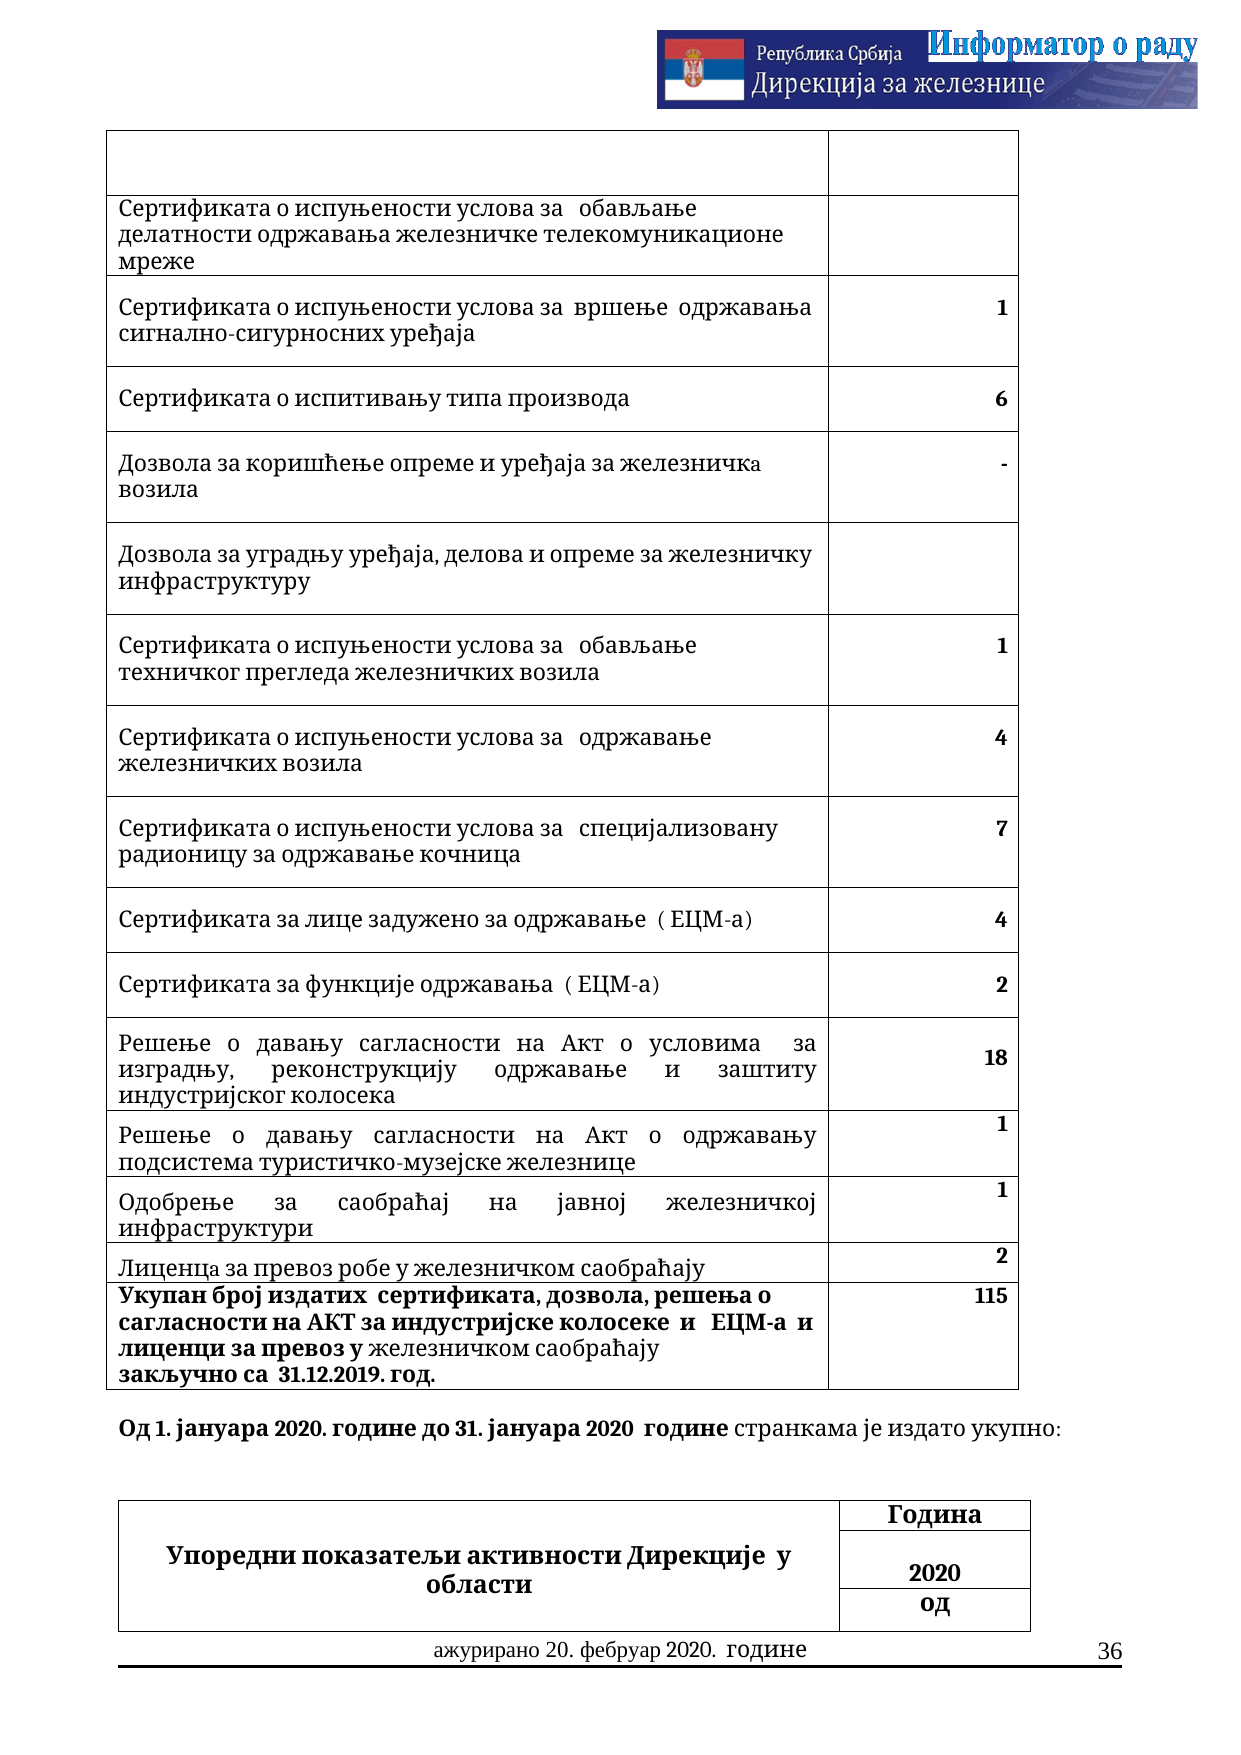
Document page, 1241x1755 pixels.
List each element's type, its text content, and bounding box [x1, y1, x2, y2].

table_cell Дозвола за уградњу уређаја, делова и опреме за железничку инфраструктуру [107, 523, 828, 613]
table_cell 4 [829, 888, 1018, 952]
table_cell 1 [829, 1177, 1018, 1242]
table_cell Сертификата о испуњености услова за вршење одржавања сигнално-сигурносних уређаја [107, 276, 828, 366]
table_cell Дозвола за коришћење опреме и уређаја за железничкa возила [107, 432, 828, 522]
table_cell од 01.01.2020 [840, 1589, 1030, 1631]
table_header Упоредни показатељи активности Дирекције у области [119, 1501, 839, 1631]
table_cell 18 [829, 1018, 1018, 1110]
table_cell 1 [829, 276, 1018, 366]
table_cell 6 [829, 367, 1018, 431]
table_cell Одобрење за саобраћај на јавној железничкој инфраструктури [107, 1177, 828, 1242]
table_cell Сертификата о испуњености услова за обављање техничког прегледа железничких возила [107, 615, 828, 705]
table_cell 1 [829, 1111, 1018, 1176]
table_cell 7 [829, 797, 1018, 887]
table_cell Лиценцa за превоз робе у железничком саобраћају [107, 1243, 828, 1282]
table_cell 1 [829, 615, 1018, 705]
table_cell Решење о давању сагласности на Акт о условима за изградњу, реконструкцију одржавање и заштиту индустријског колосека [107, 1018, 828, 1110]
table_cell Сертификата о испитивању типа производа [107, 367, 828, 431]
table_cell Сертификата за лице задужено за одржавање ( ЕЦМ-а) [107, 888, 828, 952]
table_cell Решење о давању сагласности на Акт о одржавању подсистема туристичко-музејске железнице [107, 1111, 828, 1176]
table_cell Сертификата о испуњености услова за обављање одржавања подсистема енергија [107, 131, 828, 195]
table_cell 115 [829, 1283, 1018, 1388]
table_cell Сертификата о испуњености услова за специјализовану радионицу за одржавање кочница [107, 797, 828, 887]
table_cell [829, 523, 1018, 613]
table_cell 2020 [840, 1531, 851, 1588]
table_header Година [1019, 1501, 1030, 1529]
table_cell 4 [829, 706, 1018, 796]
table_cell Сертификата о испуњености услова за одржавање железничких возила [107, 706, 828, 796]
table_cell [829, 196, 1018, 275]
text Од 1. јануара 2020. године до 31. јануара 2020 године странкама је издато укупно: [118, 1416, 1122, 1442]
table_cell 2 [829, 1243, 1018, 1282]
table_cell - [829, 131, 1018, 195]
table_cell Сертификата за функције одржавања ( ЕЦМ-а) [107, 953, 828, 1017]
table_cell 2020 [1019, 1531, 1030, 1588]
table_cell 2 [829, 953, 1018, 1017]
table_cell - [829, 432, 1018, 522]
table_header Година [840, 1501, 851, 1529]
